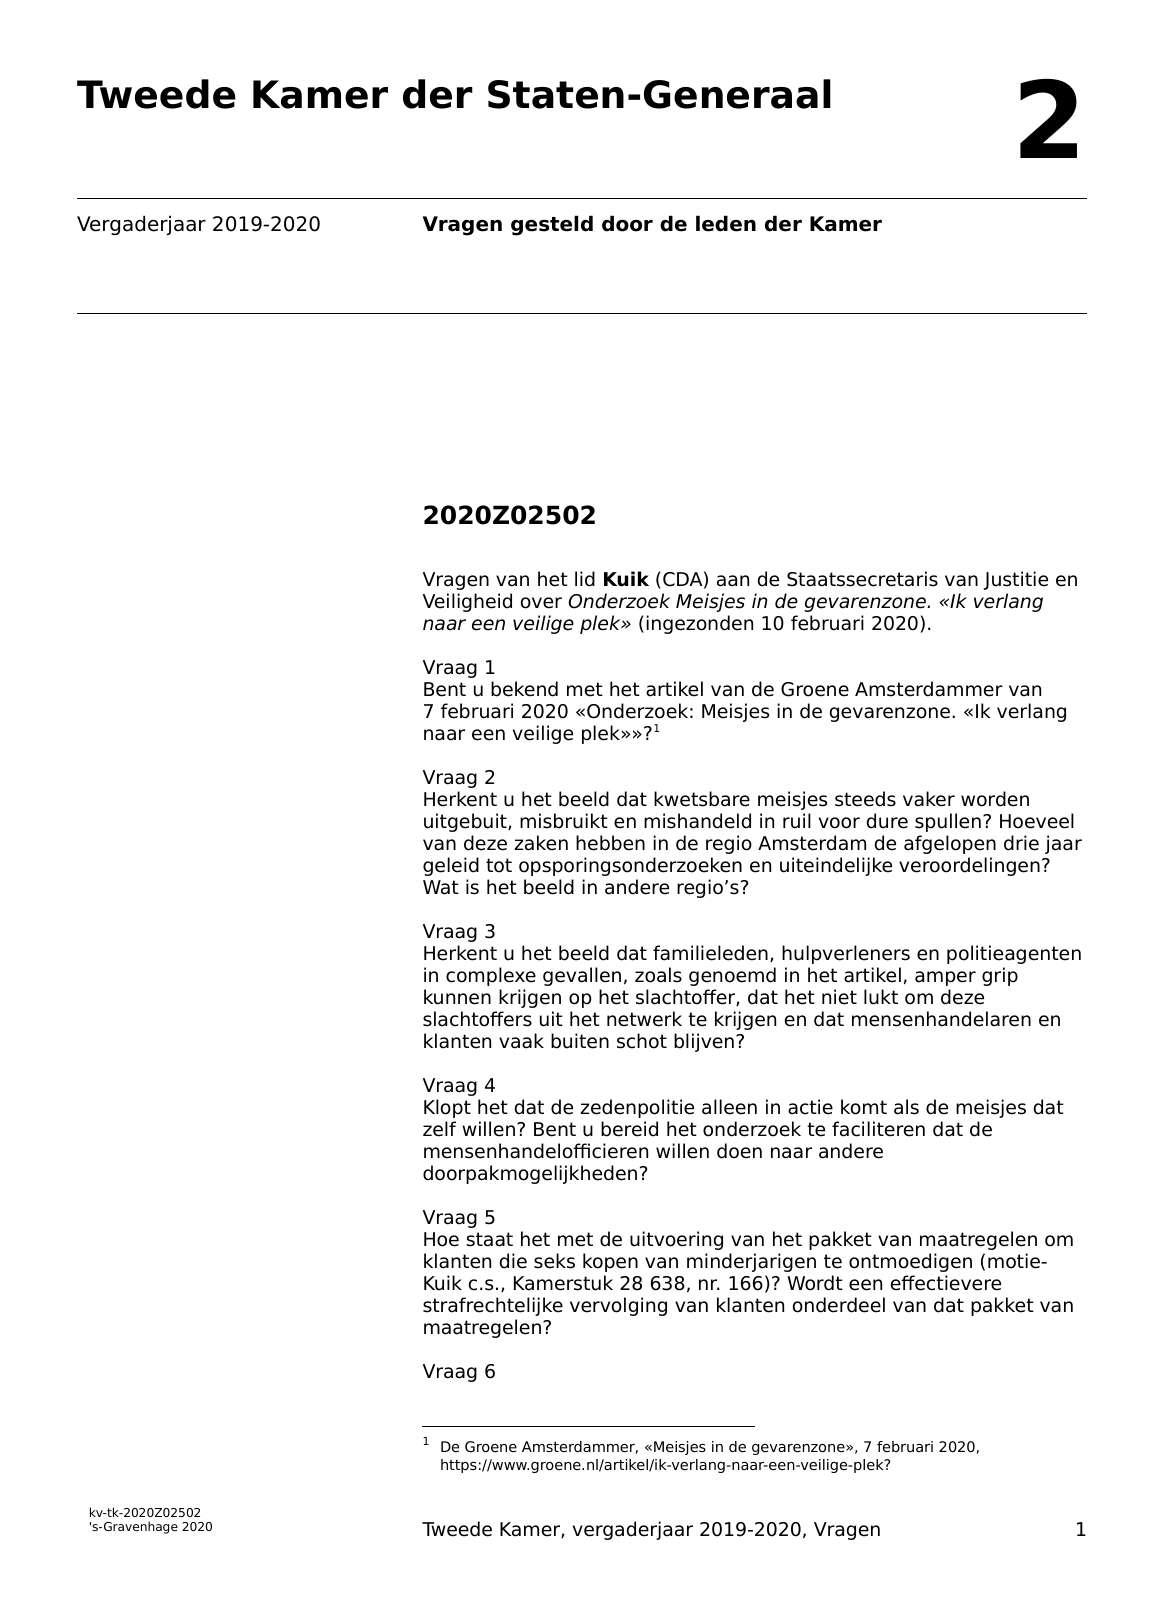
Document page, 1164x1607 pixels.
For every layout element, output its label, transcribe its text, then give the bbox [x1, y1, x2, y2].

table_cell Vergaderjaar 2019-2020 [77, 199, 422, 313]
text Klopt het dat de zedenpolitie alleen in actie komt als de meisjes dat zelf willen? Bent u bereid het onderzoek te faciliteren dat de mensenhandelofficieren willen doen naar andere doorpakmogelijkheden? [422, 1097, 1087, 1185]
table_header Tweede Kamer der Staten-Generaal [77, 59, 886, 198]
text Vragen van het lid Kuik (CDA) aan de Staatssecretaris van Justitie en Veiligheid over Onderzoek Meisjes in de gevarenzone. «Ik verlang naar een veilige plek» (ingezonden 10 februari 2020). [422, 569, 1087, 635]
text De Groene Amsterdammer, «Meisjes in de gevarenzone», 7 februari 2020, https://www.groene.nl/artikel/ik-verlang-naar-een-veilige-plek? [422, 1435, 1087, 1474]
text Vraag 6 [422, 1361, 1087, 1383]
table_cell Vragen gesteld door de leden der Kamer [422, 199, 1087, 313]
text Hoe staat het met de uitvoering van het pakket van maatregelen om klanten die seks kopen van minderjarigen te ontmoedigen (motie-Kuik c.s., Kamerstuk 28 638, nr. 166)? Wordt een effectievere strafrechtelijke vervolging van klanten onderdeel van dat pakket van maatregelen? [422, 1229, 1087, 1339]
text kv-tk-2020Z02502 [88, 1506, 323, 1520]
table_header 2 [886, 59, 1087, 198]
text 's-Gravenhage 2020 [88, 1520, 323, 1534]
text Vraag 3 [422, 921, 1087, 943]
text Herkent u het beeld dat kwetsbare meisjes steeds vaker worden uitgebuit, misbruikt en mishandeld in ruil voor dure spullen? Hoeveel van deze zaken hebben in de regio Amsterdam de afgelopen drie jaar geleid tot opsporingsonderzoeken en uiteindelijke veroordelingen? Wat is het beeld in andere regio’s? [422, 789, 1087, 899]
text Vraag 2 [422, 767, 1087, 789]
text 2020Z02502 [422, 501, 1087, 531]
text Vraag 5 [422, 1207, 1087, 1229]
text Herkent u het beeld dat familieleden, hulpverleners en politieagenten in complexe gevallen, zoals genoemd in het artikel, amper grip kunnen krijgen op het slachtoffer, dat het niet lukt om deze slachtoffers uit het netwerk te krijgen en dat mensenhandelaren en klanten vaak buiten schot blijven? [422, 943, 1087, 1053]
text Bent u bekend met het artikel van de Groene Amsterdammer van 7 februari 2020 «Onderzoek: Meisjes in de gevarenzone. «Ik verlang naar een veilige plek»»? [422, 679, 1087, 745]
text Vraag 4 [422, 1075, 1087, 1097]
text Vraag 1 [422, 657, 1087, 679]
